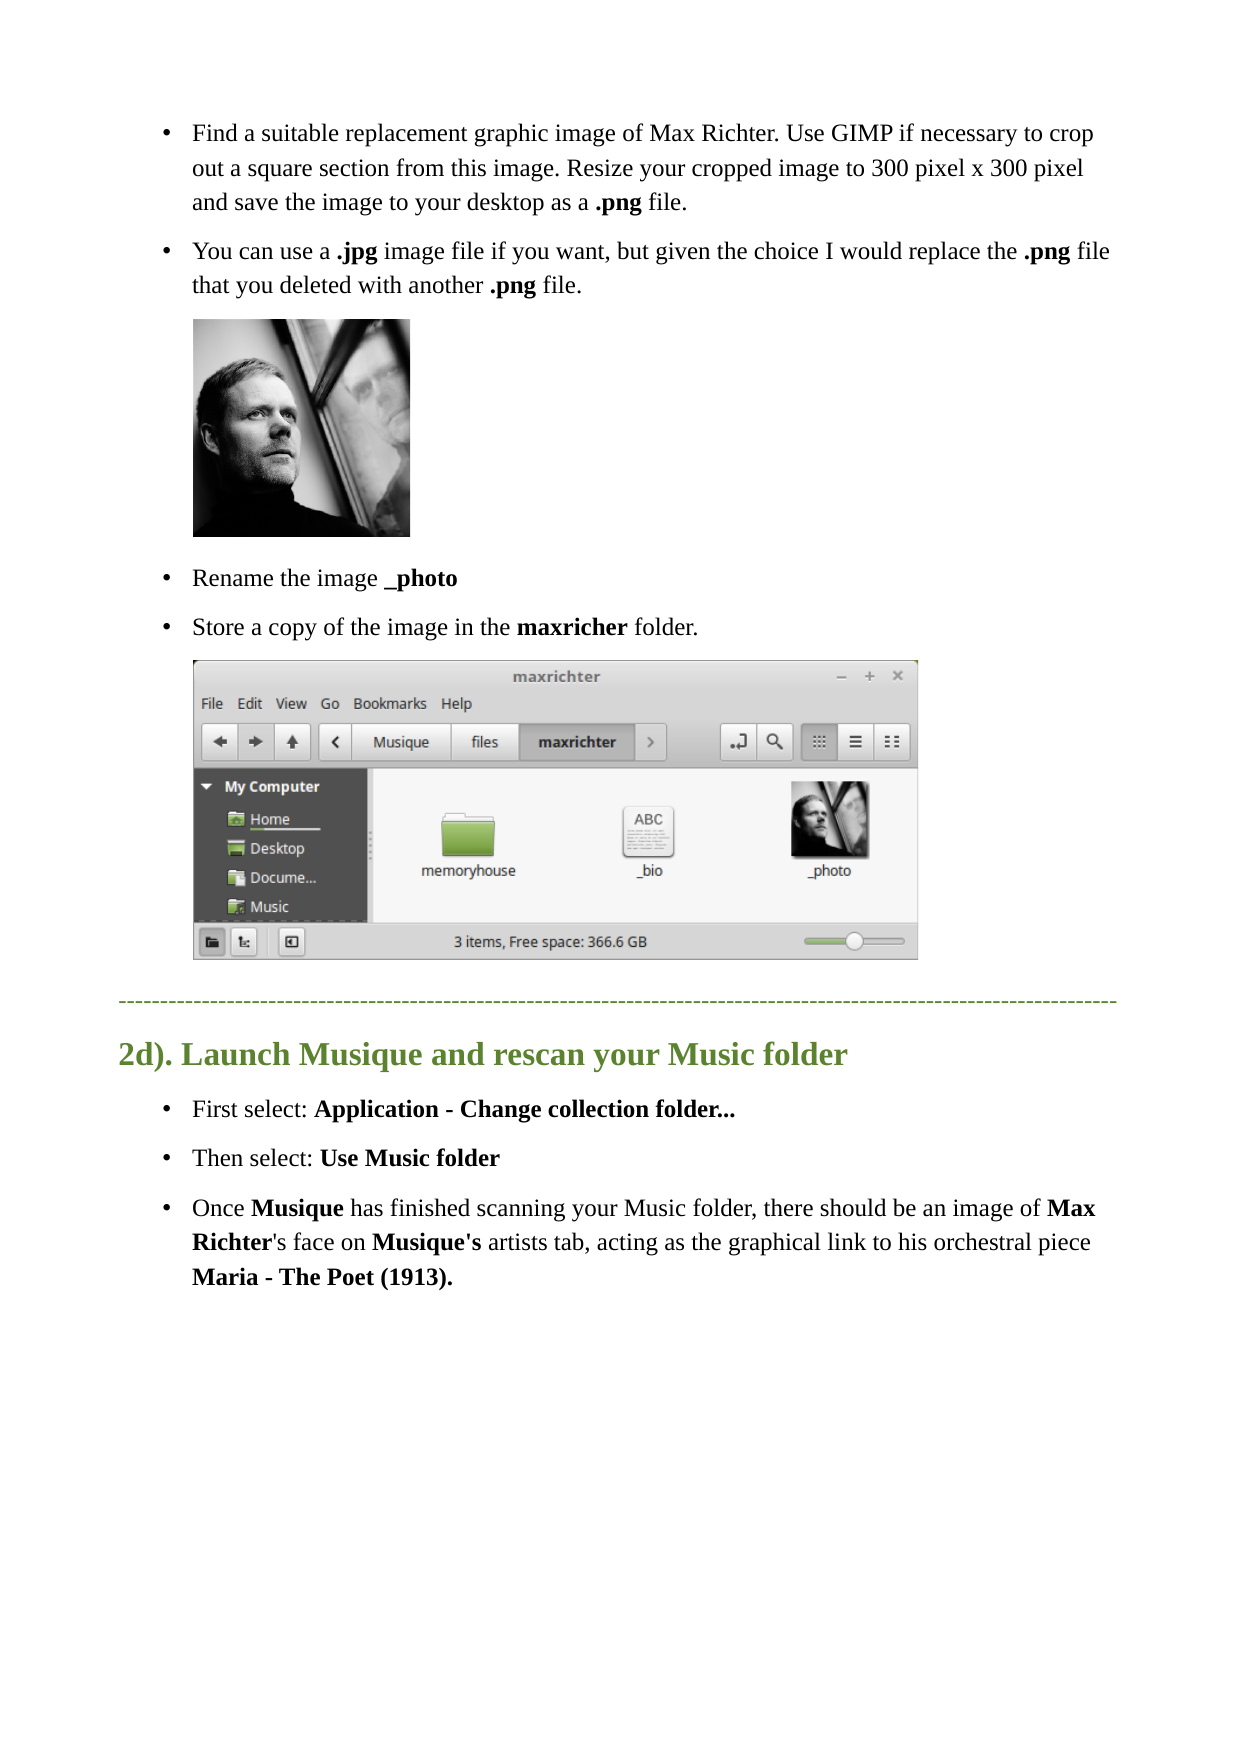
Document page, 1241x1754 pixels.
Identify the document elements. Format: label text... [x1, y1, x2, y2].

list First select: Application - Change collection folder... [162, 1094, 1122, 1123]
list Store a copy of the image in the maxricher folder. [162, 612, 1122, 640]
list You can use a .jpg image file if you want, but given the choice I would replace the .png file that you deleted with another .png file. [162, 236, 1122, 299]
picture [193, 660, 919, 960]
text 2d). Launch Musique and rescan your Music folder [118, 1034, 1122, 1072]
list Rename the image _photo [162, 563, 1122, 591]
picture [193, 319, 411, 537]
list Find a suitable replacement graphic image of Max Richter. Use GIMP if necessary to crop out a square section from this image. Resize your cropped image to 300 pixel x 300 pixel and save the image to your desktop as a .png file. [162, 118, 1122, 216]
list Then select: Use Music folder [162, 1143, 1122, 1172]
text ------------------------------------------------------------------------------------------------------------------------ [118, 985, 1122, 1014]
list Once Musique has finished scanning your Music folder, there should be an image of Max Richter's face on Musique's artists tab, acting as the graphical link to his orchestral piece Maria - The Poet (1913). [162, 1193, 1122, 1290]
